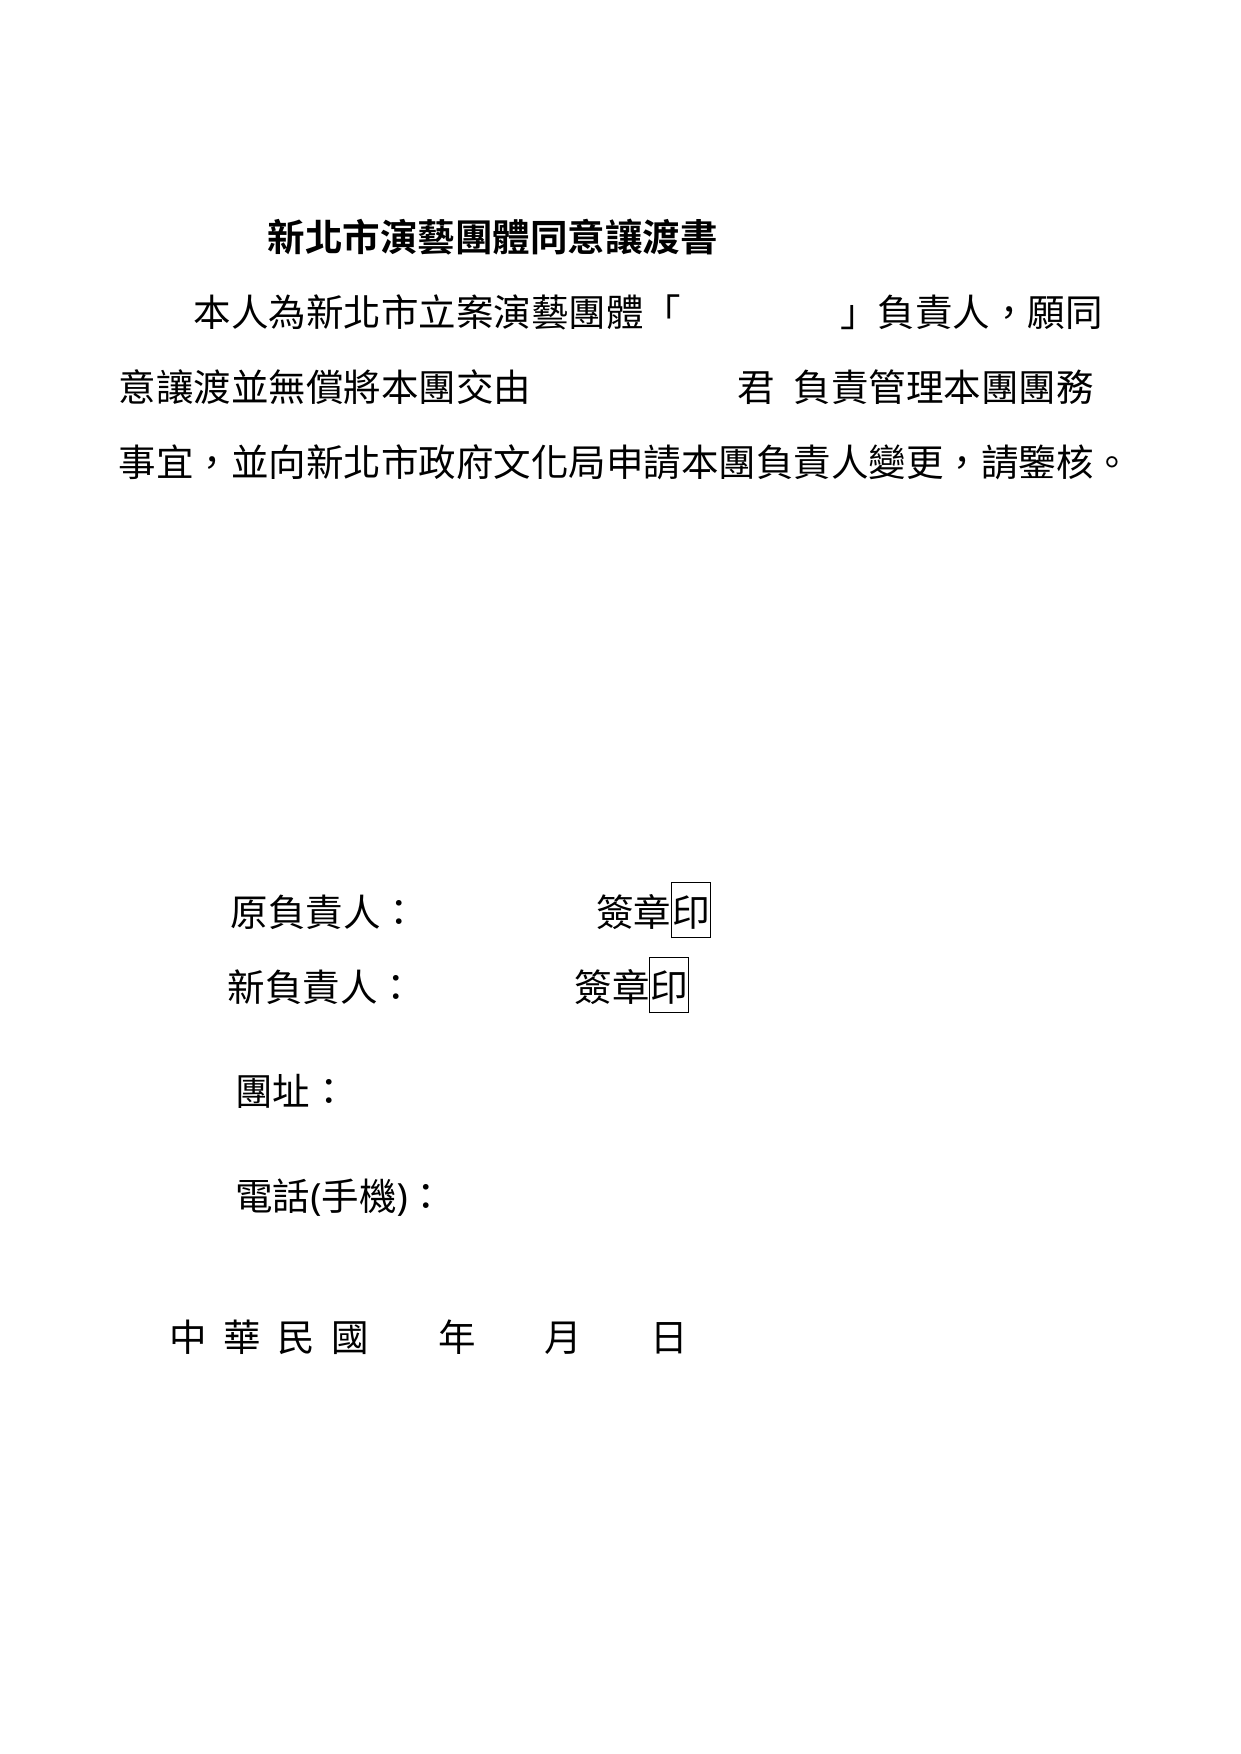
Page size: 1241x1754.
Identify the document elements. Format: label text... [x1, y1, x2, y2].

text 原負責人： 簽章印 [118, 873, 1122, 948]
text 團址： [118, 1052, 1122, 1127]
text 新負責人： 簽章印 [118, 948, 1122, 1023]
text 中華民國 年 月 日 [118, 1298, 1122, 1373]
text 本人為新北市立案演藝團體「 」負責人，願同意讓渡並無償將本團交由 君 負責管理本團團務事宜，並向新北市政府文化局申請本團負責人變更，請鑒核。 [118, 273, 1107, 498]
text 新北市演藝團體同意讓渡書 [118, 198, 1122, 273]
text 電話(手機)： [118, 1156, 1122, 1231]
